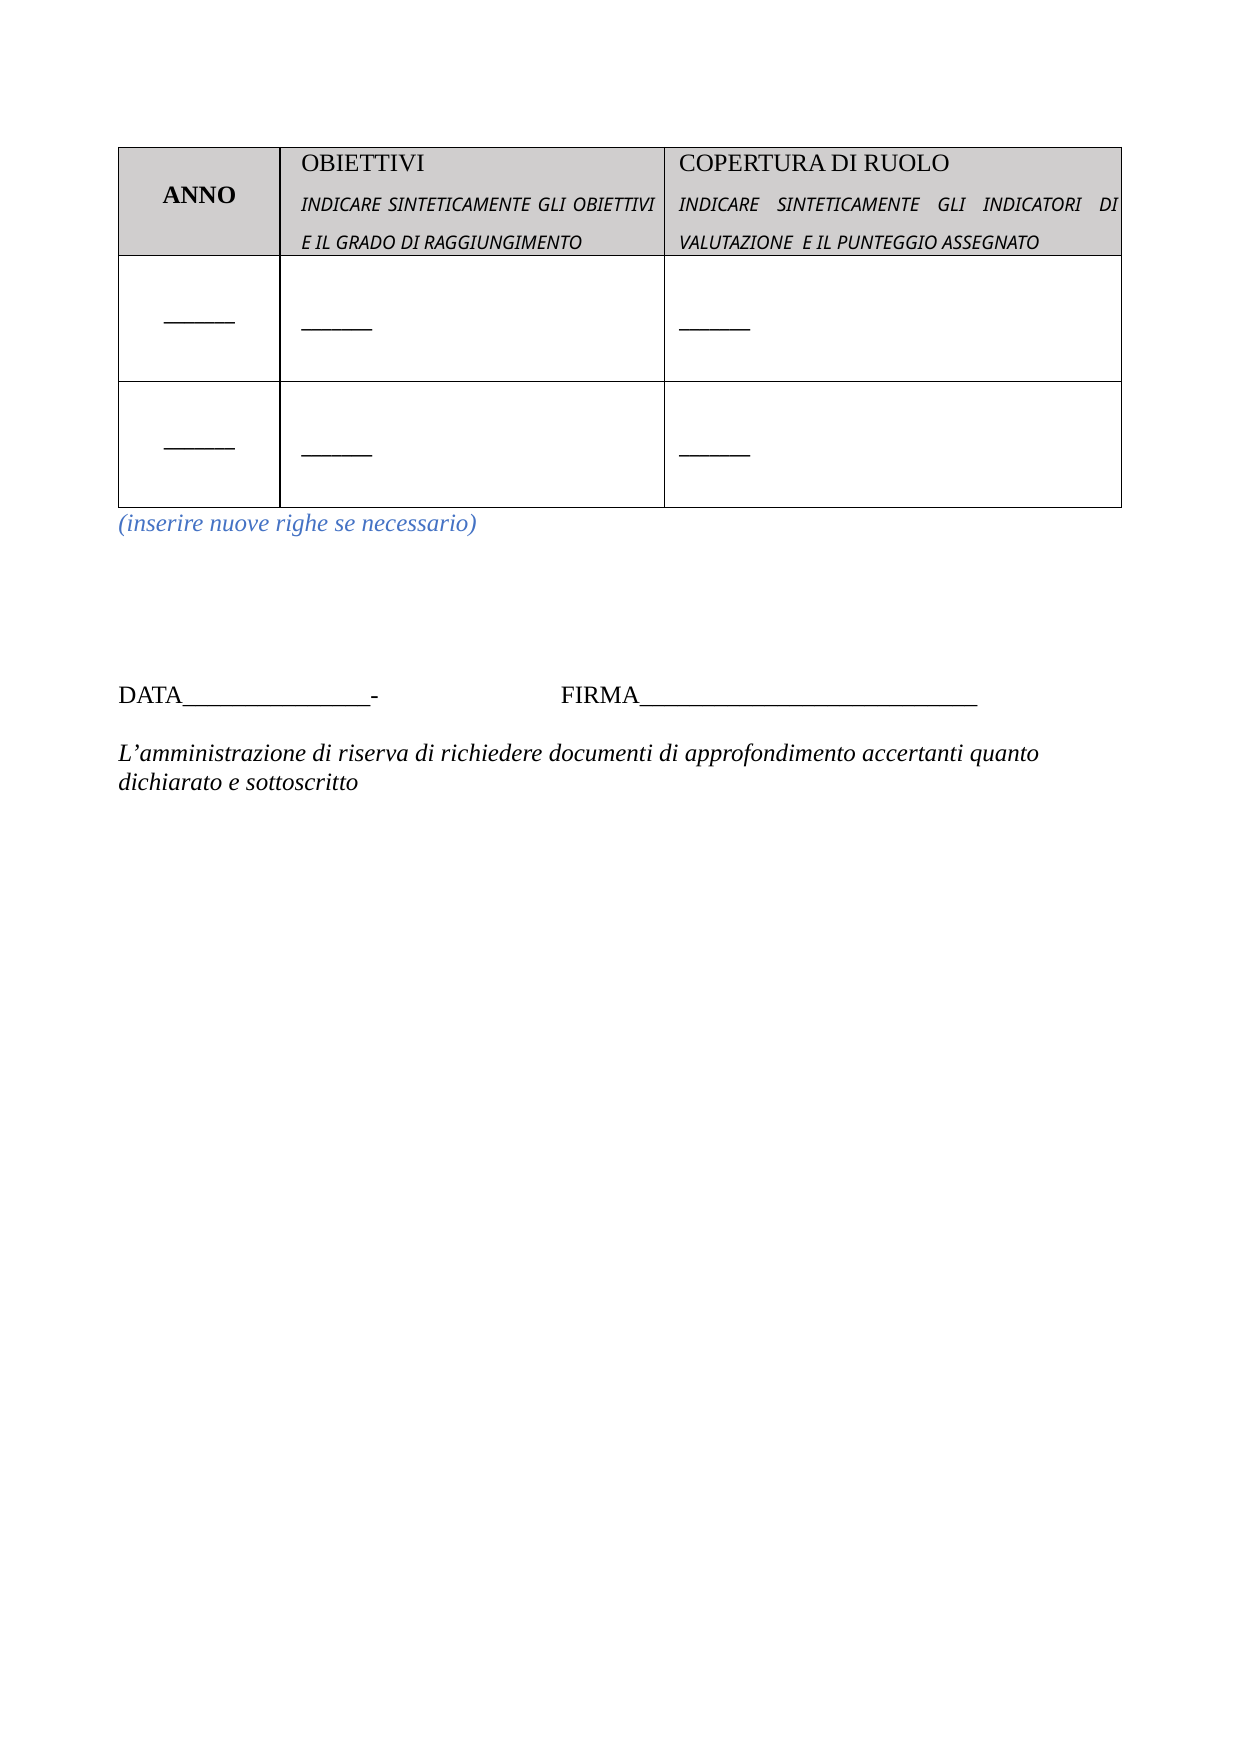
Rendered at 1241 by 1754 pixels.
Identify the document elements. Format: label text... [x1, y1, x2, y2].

table_header OBIETTIVI INDICARE SINTETICAMENTE GLI OBIETTIVI E IL GRADO DI RAGGIUNGIMENTO [281, 148, 664, 255]
table_cell _______ [119, 256, 279, 381]
table_header ANNO [119, 148, 279, 255]
table_cell _______ [665, 256, 1121, 381]
text L’amministrazione di riserva di richiedere documenti di approfondimento accertanti quanto dichiarato e sottoscritto [118, 738, 1118, 796]
text DATA_______________- FIRMA___________________________ [118, 680, 1122, 709]
table_cell _______ [665, 382, 1121, 507]
table_cell _______ [281, 382, 664, 507]
table_header COPERTURA DI RUOLO INDICARE SINTETICAMENTE GLI INDICATORI DI VALUTAZIONE E IL PUNTEGGIO ASSEGNATO [665, 148, 1121, 255]
text (inserire nuove righe se necessario) [118, 508, 1122, 537]
table_cell _______ [281, 256, 664, 381]
table_cell _______ [119, 382, 279, 507]
